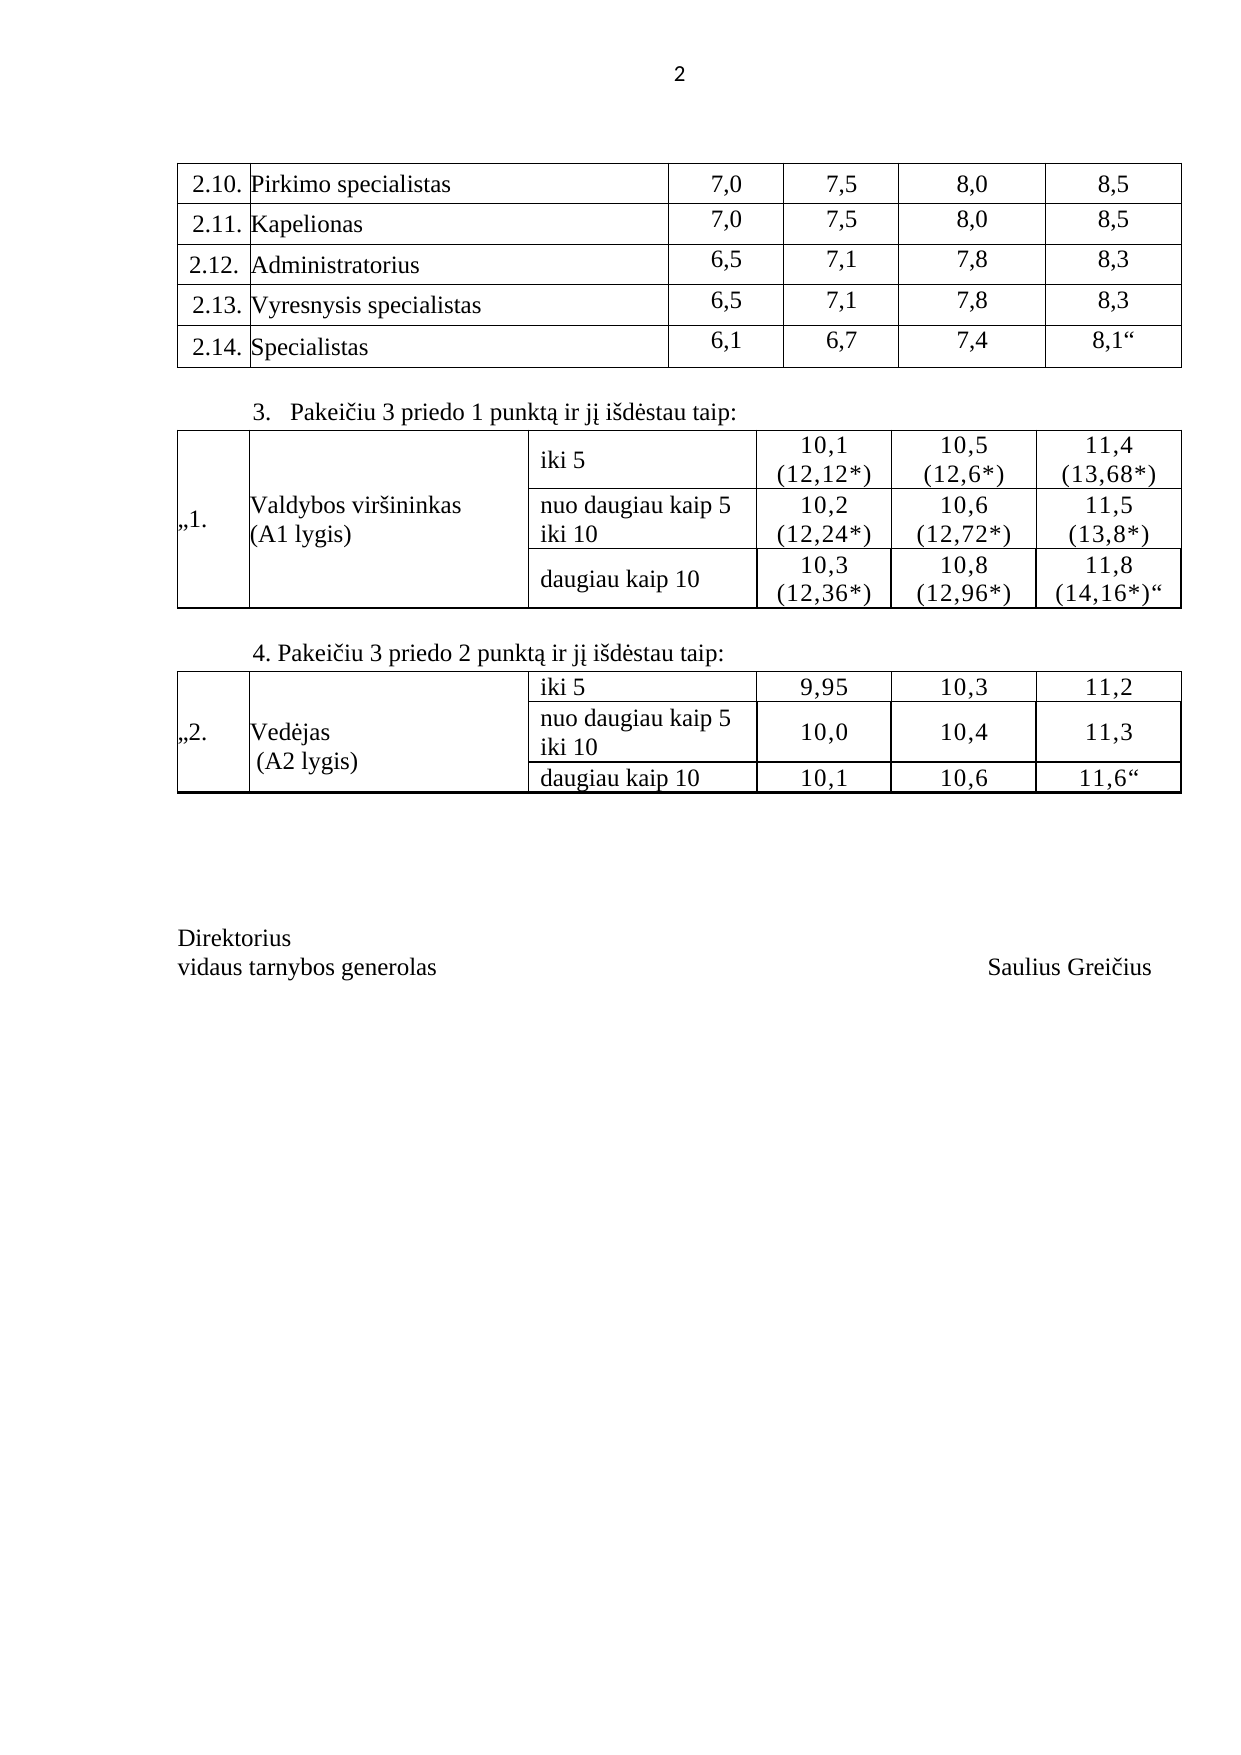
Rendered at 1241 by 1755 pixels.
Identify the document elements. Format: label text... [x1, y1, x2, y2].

table_header „2. [178, 672, 249, 791]
table_cell 10,2 (12,24*) [757, 489, 891, 548]
table_header 9,95 [757, 672, 891, 701]
table_header 10,1 (12,12*) [757, 431, 891, 488]
table_cell 6,7 [784, 326, 898, 367]
table_header 10,3 [892, 672, 1036, 701]
table_cell 7,1 [784, 245, 898, 284]
table_cell 10,8 (12,96*) [892, 549, 1035, 607]
table_header iki 5 [529, 672, 756, 701]
table_cell Kapelionas [251, 204, 668, 243]
table_cell 7,1 [784, 285, 898, 324]
table_cell 11,6“ [1037, 763, 1180, 791]
table_header „1. [178, 431, 249, 607]
text Direktorius [177, 923, 1181, 952]
table_cell 8,0 [899, 204, 1045, 243]
table_cell 2.11. [178, 204, 250, 243]
table_cell 11,3 [1037, 702, 1180, 761]
table_cell 8,1“ [1046, 326, 1181, 367]
table_header Vedėjas (A2 lygis) [250, 672, 528, 791]
table_cell nuo daugiau kaip 5 iki 10 [529, 702, 756, 761]
table_cell 8,3 [1046, 285, 1181, 324]
table_cell 2.12. [178, 245, 250, 284]
table_header 11,2 [1037, 672, 1181, 701]
table_cell 7,8 [899, 245, 1045, 284]
table_cell Pirkimo specialistas [251, 164, 668, 203]
table_cell 11,8 (14,16*)“ [1037, 549, 1180, 607]
table_cell 7,0 [669, 164, 783, 203]
table_cell 10,6 (12,72*) [892, 489, 1036, 548]
table_cell 10,0 [758, 702, 890, 761]
table_cell 10,6 [892, 763, 1035, 791]
table_cell Specialistas [251, 326, 668, 367]
table_cell 8,0 [899, 164, 1045, 203]
table_cell 6,5 [669, 245, 783, 284]
table_header 10,5 (12,6*) [892, 431, 1036, 488]
table_cell 10,3 (12,36*) [758, 549, 890, 607]
table_cell nuo daugiau kaip 5 iki 10 [529, 489, 756, 548]
table_cell 8,5 [1046, 204, 1181, 243]
table_header iki 5 [529, 431, 756, 488]
table_cell 6,1 [669, 326, 783, 367]
table_cell 7,8 [899, 285, 1045, 324]
table_cell 7,4 [899, 326, 1045, 367]
table_cell Vyresnysis specialistas [251, 285, 668, 324]
table_cell 2.13. [178, 285, 250, 324]
text vidaus tarnybos generolas Saulius Greičius [177, 952, 1181, 980]
table_cell 8,3 [1046, 245, 1181, 284]
text 3. Pakeičiu 3 priedo 1 punktą ir jį išdėstau taip: [252, 397, 1181, 425]
table_cell 2.10. [178, 164, 250, 203]
table_cell daugiau kaip 10 [529, 763, 756, 791]
table_header Valdybos viršininkas (A1 lygis) [250, 431, 528, 607]
table_cell 8,5 [1046, 164, 1181, 203]
table_cell 7,5 [784, 164, 898, 203]
table_cell 7,0 [669, 204, 783, 243]
table_cell daugiau kaip 10 [529, 549, 756, 607]
table_cell Administratorius [251, 245, 668, 284]
table_cell 2.14. [178, 326, 250, 367]
table_cell 10,1 [758, 763, 890, 791]
table_cell 7,5 [784, 204, 898, 243]
text 4. Pakeičiu 3 priedo 2 punktą ir jį išdėstau taip: [252, 638, 1181, 667]
table_header 11,4 (13,68*) [1037, 431, 1181, 488]
table_cell 10,4 [892, 702, 1035, 761]
table_cell 11,5 (13,8*) [1037, 489, 1181, 548]
table_cell 6,5 [669, 285, 783, 324]
